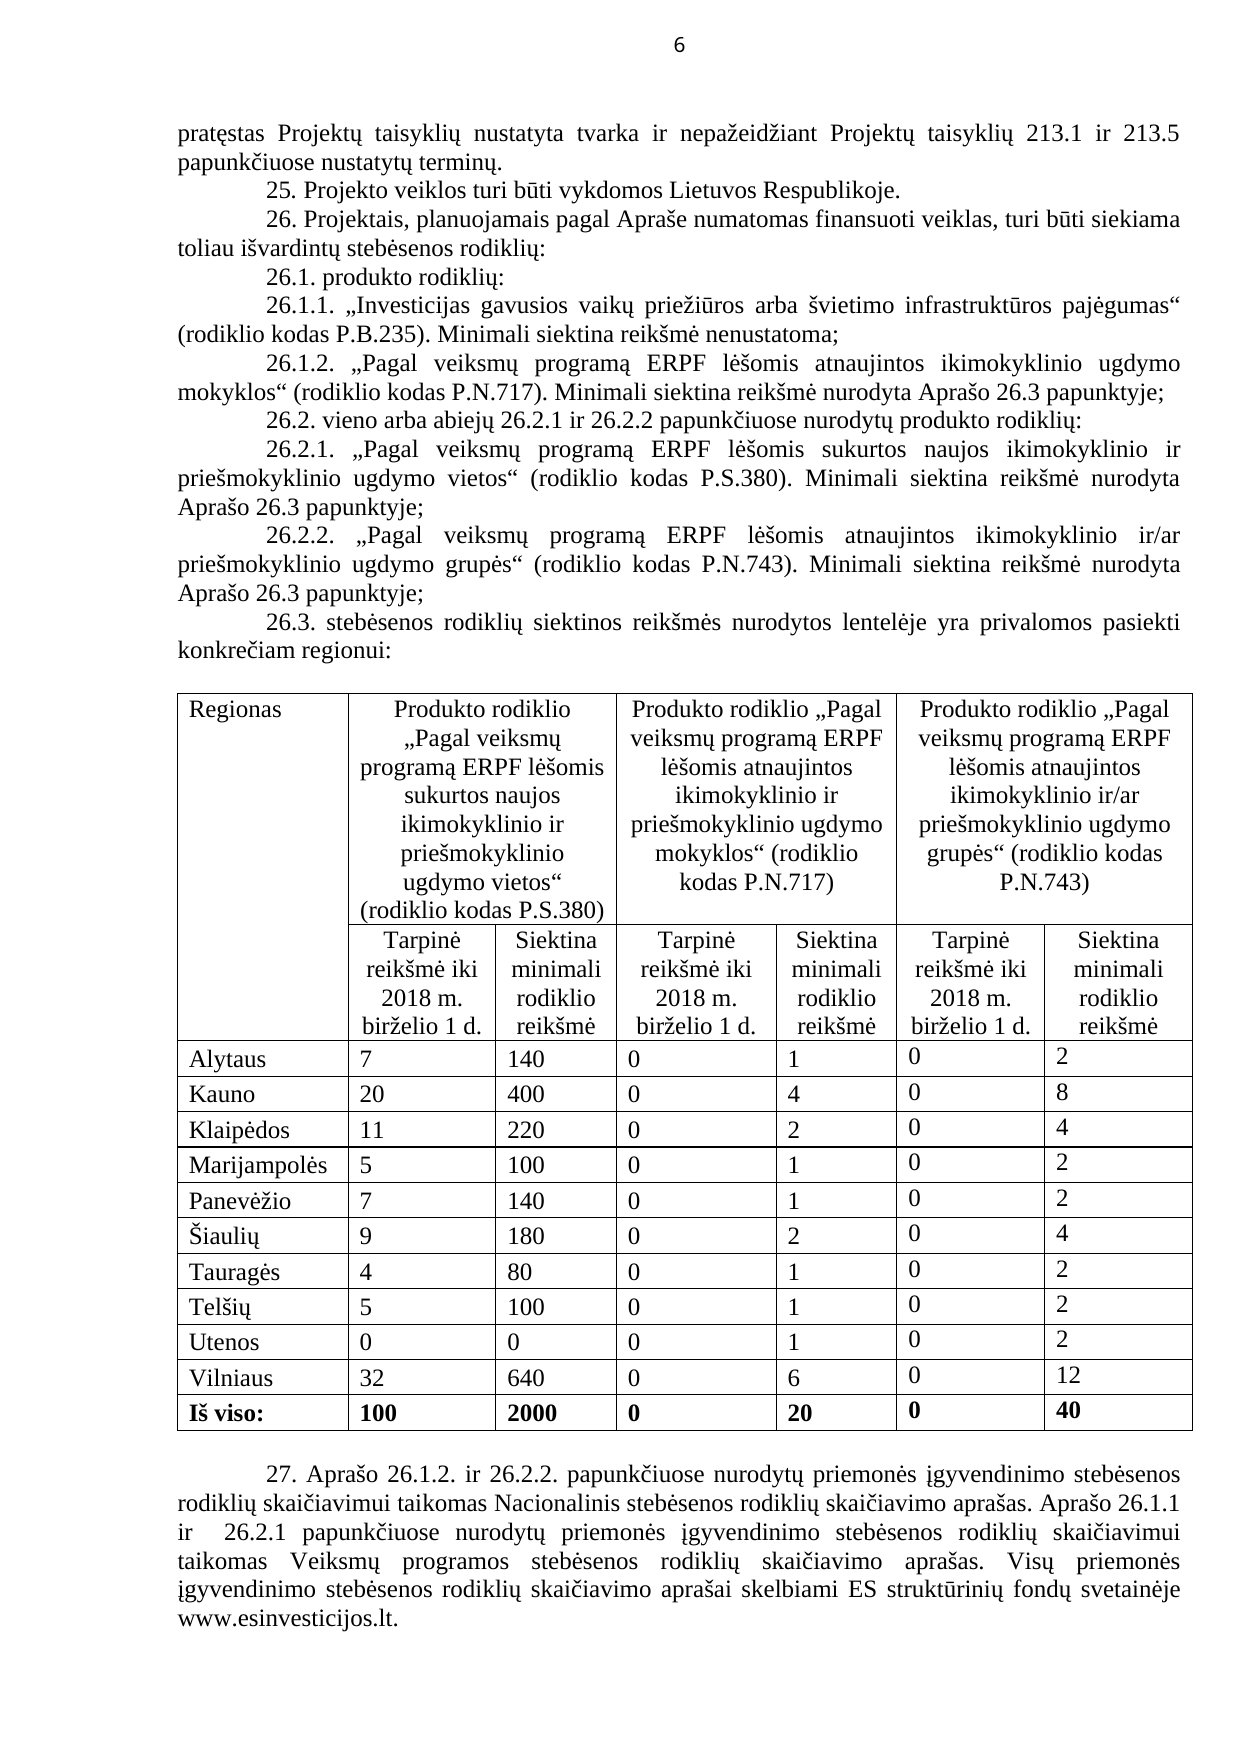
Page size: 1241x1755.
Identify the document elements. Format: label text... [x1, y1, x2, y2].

table_cell 7 [349, 1041, 495, 1076]
table_cell 9 [349, 1218, 495, 1253]
table_cell 0 [617, 1395, 776, 1430]
table_cell 6 [777, 1360, 896, 1394]
table_cell 0 [617, 1148, 776, 1182]
table_cell 0 [617, 1041, 776, 1076]
table_cell 2 [1045, 1289, 1192, 1323]
table_cell 0 [349, 1325, 495, 1359]
table_cell 0 [897, 1289, 1044, 1323]
table_cell 2 [1045, 1254, 1192, 1288]
table_cell 140 [496, 1041, 616, 1076]
table_cell Siektina minimali rodiklio reikšmė [496, 925, 616, 1040]
table_cell 1 [777, 1289, 896, 1323]
table_cell Tauragės [178, 1254, 348, 1288]
table_cell Kauno [178, 1077, 348, 1111]
table_cell 0 [897, 1254, 1044, 1288]
text pratęstas Projektų taisyklių nustatyta tvarka ir nepažeidžiant Projektų taisyklių 213.1 ir 213.5 papunkčiuose nustatytų terminų. [177, 118, 1181, 176]
table_cell Siektina minimali rodiklio reikšmė [777, 925, 896, 1040]
text 26.2. vieno arba abiejų 26.2.1 ir 26.2.2 papunkčiuose nurodytų produkto rodiklių: [177, 406, 1181, 434]
table_header Produkto rodiklio „Pagal veiksmų programą ERPF lėšomis atnaujintos ikimokyklinio ir/ar priešmokyklinio ugdymo grupės“ (rodiklio kodas P.N.743) [897, 694, 1192, 924]
table_cell 1 [777, 1325, 896, 1359]
table_cell 5 [349, 1148, 495, 1182]
table_header Produkto rodiklio „Pagal veiksmų programą ERPF lėšomis sukurtos naujos ikimokyklinio ir priešmokyklinio ugdymo vietos“ (rodiklio kodas P.S.380) [349, 694, 616, 924]
table_cell 0 [897, 1218, 1044, 1253]
table_cell 0 [617, 1183, 776, 1217]
text 26.3. stebėsenos rodiklių siektinos reikšmės nurodytos lentelėje yra privalomos pasiekti konkrečiam regionui: [177, 607, 1181, 664]
table_cell 0 [617, 1112, 776, 1146]
table_cell 0 [617, 1254, 776, 1288]
table_cell 4 [777, 1077, 896, 1111]
table_cell 5 [349, 1289, 495, 1323]
table_cell 100 [349, 1395, 495, 1430]
table_cell 0 [617, 1077, 776, 1111]
table_cell 180 [496, 1218, 616, 1253]
table_cell 2 [1045, 1148, 1192, 1182]
table_cell 640 [496, 1360, 616, 1394]
table_cell 0 [897, 1112, 1044, 1146]
table_cell 11 [349, 1112, 495, 1146]
table_cell 2 [777, 1218, 896, 1253]
table_cell 140 [496, 1183, 616, 1217]
table_cell 7 [349, 1183, 495, 1217]
table_cell Alytaus [178, 1041, 348, 1076]
table_cell Tarpinė reikšmė iki 2018 m. birželio 1 d. [897, 925, 1044, 1040]
table_cell 0 [897, 1041, 1044, 1076]
table_cell 0 [897, 1183, 1044, 1217]
table_cell 220 [496, 1112, 616, 1146]
text 27. Aprašo 26.1.2. ir 26.2.2. papunkčiuose nurodytų priemonės įgyvendinimo stebėsenos rodiklių skaičiavimui taikomas Nacionalinis stebėsenos rodiklių skaičiavimo aprašas. Aprašo 26.1.1 ir 26.2.1 papunkčiuose nurodytų priemonės įgyvendinimo stebėsenos rodiklių skaičiavimui taikomas Veiksmų programos stebėsenos rodiklių skaičiavimo aprašas. Visų priemonės įgyvendinimo stebėsenos rodiklių skaičiavimo aprašai skelbiami ES struktūrinių fondų svetainėje www.esinvesticijos.lt. [177, 1459, 1181, 1632]
table_cell Utenos [178, 1325, 348, 1359]
text 26.1.2. „Pagal veiksmų programą ERPF lėšomis atnaujintos ikimokyklinio ugdymo mokyklos“ (rodiklio kodas P.N.717). Minimali siektina reikšmė nurodyta Aprašo 26.3 papunktyje; [177, 348, 1181, 406]
table_cell 400 [496, 1077, 616, 1111]
table_cell Tarpinė reikšmė iki 2018 m. birželio 1 d. [617, 925, 776, 1040]
table_cell 2 [777, 1112, 896, 1146]
table_cell 0 [897, 1395, 1044, 1430]
table_cell Siektina minimali rodiklio reikšmė [1045, 925, 1192, 1040]
table_cell 4 [1045, 1112, 1192, 1146]
table_cell 0 [897, 1360, 1044, 1394]
table_cell 100 [496, 1148, 616, 1182]
table_cell 0 [496, 1325, 616, 1359]
table_cell 2 [1045, 1325, 1192, 1359]
table_cell 0 [897, 1148, 1044, 1182]
table_cell 0 [617, 1289, 776, 1323]
text 26. Projektais, planuojamais pagal Apraše numatomas finansuoti veiklas, turi būti siekiama toliau išvardintų stebėsenos rodiklių: [177, 204, 1181, 262]
table_cell Šiaulių [178, 1218, 348, 1253]
table_cell Panevėžio [178, 1183, 348, 1217]
table_cell 2 [1045, 1183, 1192, 1217]
table_cell 0 [617, 1218, 776, 1253]
table_cell Marijampolės [178, 1148, 348, 1182]
table_cell Tarpinė reikšmė iki 2018 m. birželio 1 d. [349, 925, 495, 1040]
table_cell 4 [349, 1254, 495, 1288]
table_cell 40 [1045, 1395, 1192, 1430]
text 26.2.1. „Pagal veiksmų programą ERPF lėšomis sukurtos naujos ikimokyklinio ir priešmokyklinio ugdymo vietos“ (rodiklio kodas P.S.380). Minimali siektina reikšmė nurodyta Aprašo 26.3 papunktyje; [177, 434, 1181, 521]
text 26.1.1. „Investicijas gavusios vaikų priežiūros arba švietimo infrastruktūros pajėgumas“ (rodiklio kodas P.B.235). Minimali siektina reikšmė nenustatoma; [177, 291, 1181, 348]
table_cell 0 [897, 1077, 1044, 1111]
text 26.1. produkto rodiklių: [177, 262, 1181, 291]
table_cell Iš viso: [178, 1395, 348, 1430]
table_cell Vilniaus [178, 1360, 348, 1394]
table_cell 0 [897, 1325, 1044, 1359]
text 25. Projekto veiklos turi būti vykdomos Lietuvos Respublikoje. [177, 176, 1181, 204]
text 26.2.2. „Pagal veiksmų programą ERPF lėšomis atnaujintos ikimokyklinio ir/ar priešmokyklinio ugdymo grupės“ (rodiklio kodas P.N.743). Minimali siektina reikšmė nurodyta Aprašo 26.3 papunktyje; [177, 521, 1181, 607]
table_cell 1 [777, 1254, 896, 1288]
table_cell 20 [349, 1077, 495, 1111]
table_cell 20 [777, 1395, 896, 1430]
table_header Regionas [178, 694, 348, 1040]
table_cell 32 [349, 1360, 495, 1394]
table_cell 2000 [496, 1395, 616, 1430]
table_cell 12 [1045, 1360, 1192, 1394]
table_cell 8 [1045, 1077, 1192, 1111]
table_cell 100 [496, 1289, 616, 1323]
table_cell 1 [777, 1183, 896, 1217]
table_cell 80 [496, 1254, 616, 1288]
table_cell 1 [777, 1041, 896, 1076]
table_cell 0 [617, 1325, 776, 1359]
table_cell Klaipėdos [178, 1112, 348, 1146]
table_cell Telšių [178, 1289, 348, 1323]
table_cell 1 [777, 1148, 896, 1182]
table_cell 2 [1045, 1041, 1192, 1076]
table_header Produkto rodiklio „Pagal veiksmų programą ERPF lėšomis atnaujintos ikimokyklinio ir priešmokyklinio ugdymo mokyklos“ (rodiklio kodas P.N.717) [617, 694, 896, 924]
table_cell 0 [617, 1360, 776, 1394]
table_cell 4 [1045, 1218, 1192, 1253]
